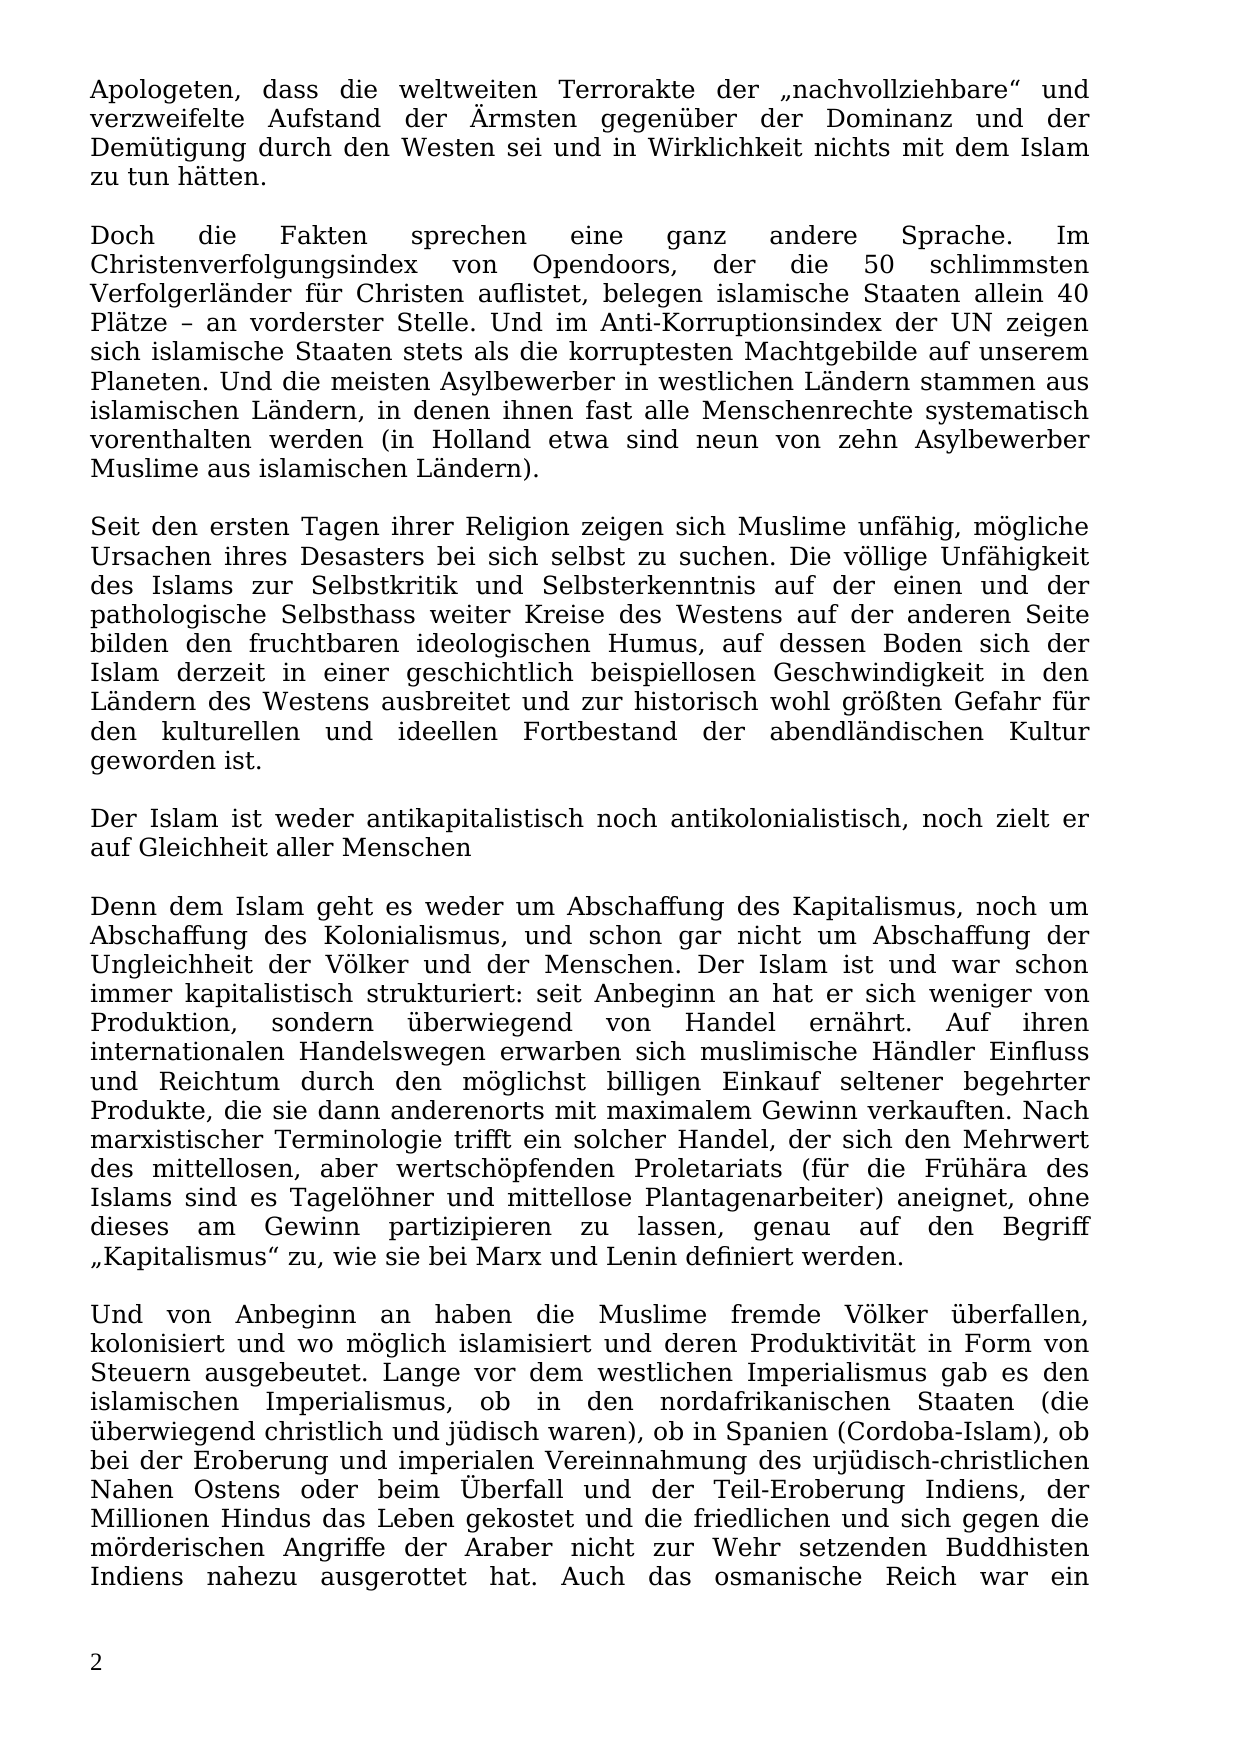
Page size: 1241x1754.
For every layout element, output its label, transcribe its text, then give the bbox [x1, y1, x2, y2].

text Seit den ersten Tagen ihrer Religion zeigen sich Muslime unfähig, mögliche Ursachen ihres Desasters bei sich selbst zu suchen. Die völlige Unfähigkeit des Islams zur Selbstkritik und Selbsterkenntnis auf der einen und der pathologische Selbsthass weiter Kreise des Westens auf der anderen Seite bilden den fruchtbaren ideologischen Humus, auf dessen Boden sich der Islam derzeit in einer geschichtlich beispiellosen Geschwindigkeit in den Ländern des Westens ausbreitet und zur historisch wohl größten Gefahr für den kulturellen und ideellen Fortbestand der abendländischen Kultur geworden ist. [90, 512, 1091, 775]
text Doch die Fakten sprechen eine ganz andere Sprache. Im Christenverfolgungsindex von Opendoors, der die 50 schlimmsten Verfolgerländer für Christen auflistet, belegen islamische Staaten allein 40 Plätze – an vorderster Stelle. Und im Anti-Korruptionsindex der UN zeigen sich islamische Staaten stets als die korruptesten Machtgebilde auf unserem Planeten. Und die meisten Asylbewerber in westlichen Ländern stammen aus islamischen Ländern, in denen ihnen fast alle Menschenrechte systematisch vorenthalten werden (in Holland etwa sind neun von zehn Asylbewerber Muslime aus islamischen Ländern). [90, 221, 1091, 483]
text Der Islam ist weder antikapitalistisch noch antikolonialistisch, noch zielt er auf Gleichheit aller Menschen [90, 804, 1091, 862]
text Und von Anbeginn an haben die Muslime fremde Völker überfallen, kolonisiert und wo möglich islamisiert und deren Produktivität in Form von Steuern ausgebeutet. Lange vor dem westlichen Imperialismus gab es den islamischen Imperialismus, ob in den nordafrikanischen Staaten (die überwiegend christlich und jüdisch waren), ob in Spanien (Cordoba-Islam), ob bei der Eroberung und imperialen Vereinnahmung des urjüdisch-christlichen Nahen Ostens oder beim Überfall und der Teil-Eroberung Indiens, der Millionen Hindus das Leben gekostet und die friedlichen und sich gegen die mörderischen Angriffe der Araber nicht zur Wehr setzenden Buddhisten Indiens nahezu ausgerottet hat. Auch das osmanische Reich war ein [90, 1300, 1091, 1592]
text Apologeten, dass die weltweiten Terrorakte der „nachvollziehbare“ und verzweifelte Aufstand der Ärmsten gegenüber der Dominanz und der Demütigung durch den Westen sei und in Wirklichkeit nichts mit dem Islam zu tun hätten. [90, 75, 1091, 192]
text Denn dem Islam geht es weder um Abschaffung des Kapitalismus, noch um Abschaffung des Kolonialismus, und schon gar nicht um Abschaffung der Ungleichheit der Völker und der Menschen. Der Islam ist und war schon immer kapitalistisch strukturiert: seit Anbeginn an hat er sich weniger von Produktion, sondern überwiegend von Handel ernährt. Auf ihren internationalen Handelswegen erwarben sich muslimische Händler Einfluss und Reichtum durch den möglichst billigen Einkauf seltener begehrter Produkte, die sie dann anderenorts mit maximalem Gewinn verkauften. Nach marxistischer Terminologie trifft ein solcher Handel, der sich den Mehrwert des mittellosen, aber wertschöpfenden Proletariats (für die Frühära des Islams sind es Tagelöhner und mittellose Plantagenarbeiter) aneignet, ohne dieses am Gewinn partizipieren zu lassen, genau auf den Begriff „Kapitalismus“ zu, wie sie bei Marx und Lenin definiert werden. [90, 892, 1091, 1271]
